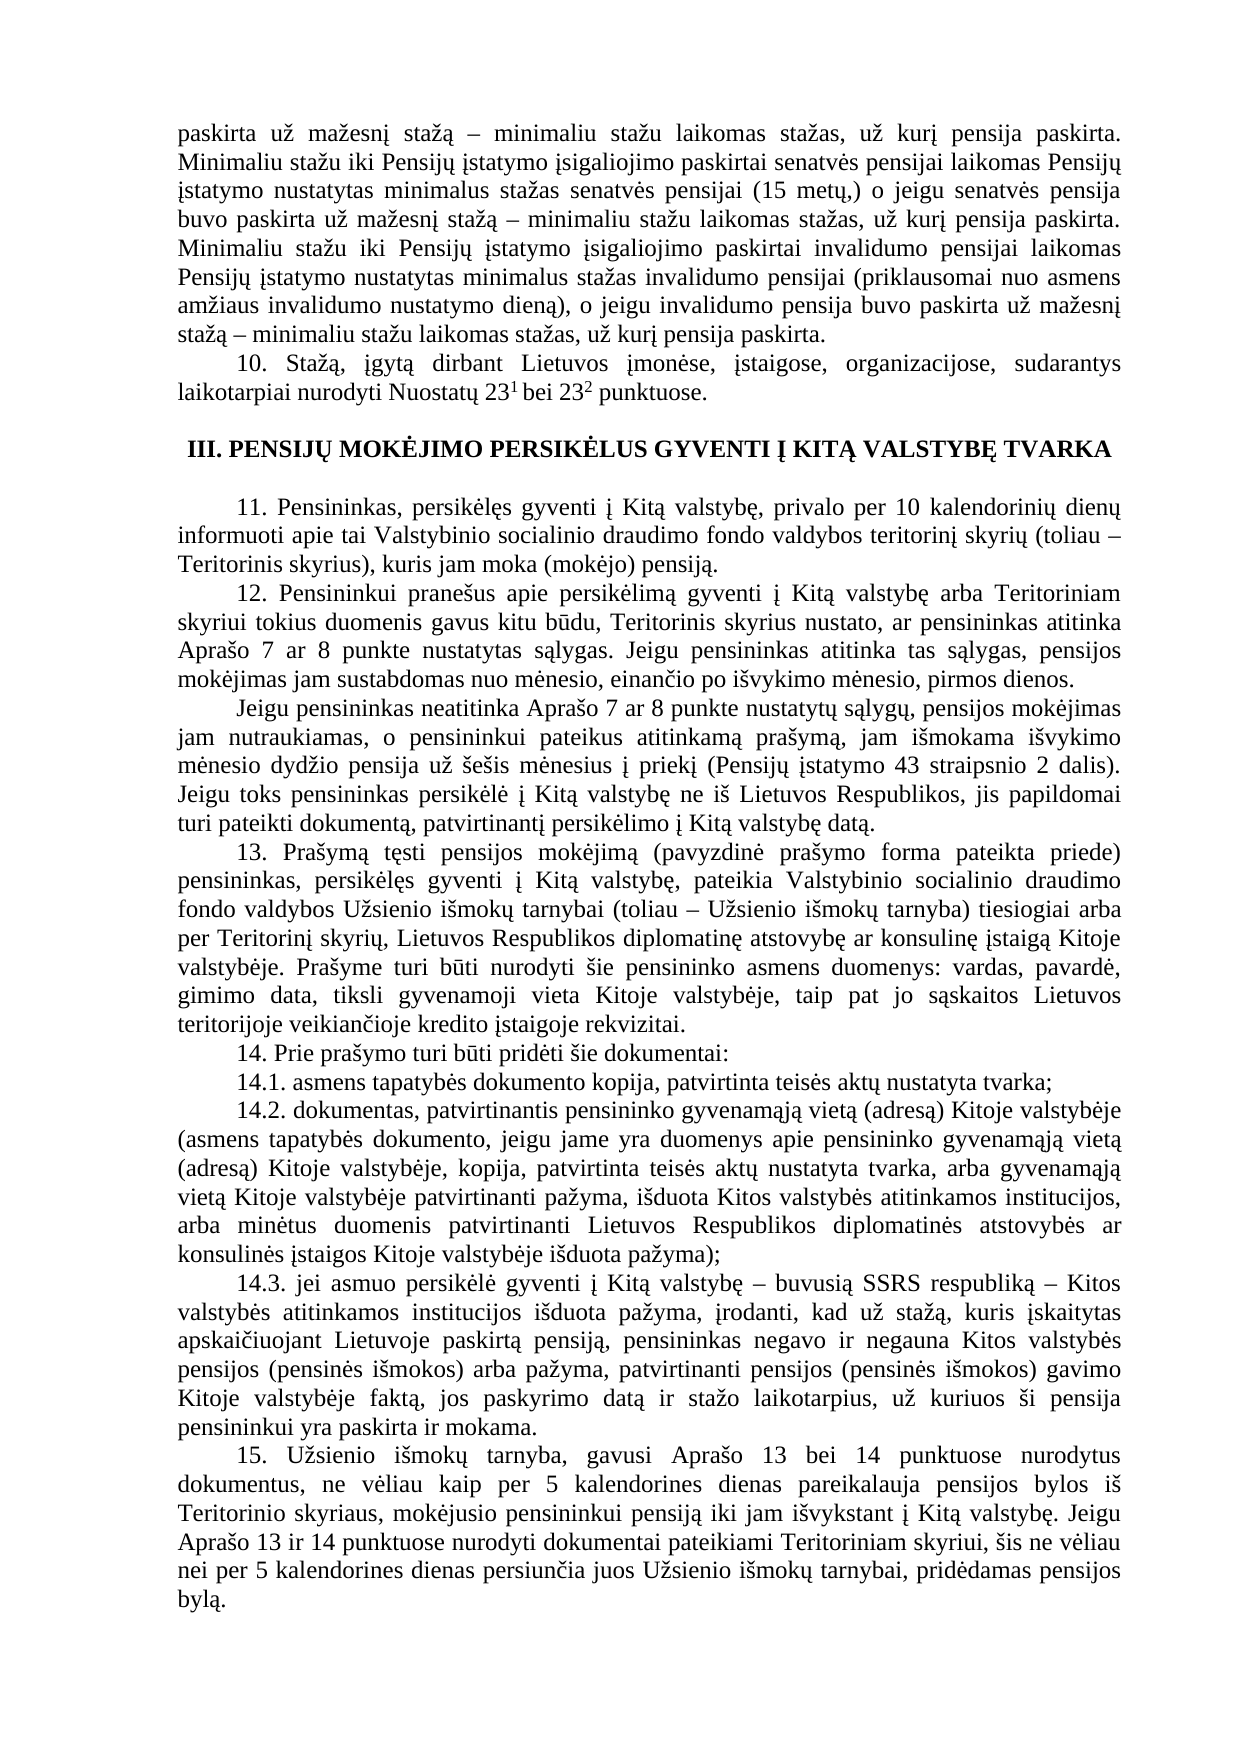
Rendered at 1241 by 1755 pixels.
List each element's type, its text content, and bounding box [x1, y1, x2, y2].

text 14.2. dokumentas, patvirtinantis pensininko gyvenamąją vietą (adresą) Kitoje valstybėje (asmens tapatybės dokumento, jeigu jame yra duomenys apie pensininko gyvenamąją vietą (adresą) Kitoje valstybėje, kopija, patvirtinta teisės aktų nustatyta tvarka, arba gyvenamąją vietą Kitoje valstybėje patvirtinanti pažyma, išduota Kitos valstybės atitinkamos institucijos, arba minėtus duomenis patvirtinanti Lietuvos Respublikos diplomatinės atstovybės ar konsulinės įstaigos Kitoje valstybėje išduota pažyma); [177, 1096, 1122, 1268]
text 14.3. jei asmuo persikėlė gyventi į Kitą valstybę – buvusią SSRS respubliką – Kitos valstybės atitinkamos institucijos išduota pažyma, įrodanti, kad už stažą, kuris įskaitytas apskaičiuojant Lietuvoje paskirtą pensiją, pensininkas negavo ir negauna Kitos valstybės pensijos (pensinės išmokos) arba pažyma, patvirtinanti pensijos (pensinės išmokos) gavimo Kitoje valstybėje faktą, jos paskyrimo datą ir stažo laikotarpius, už kuriuos ši pensija pensininkui yra paskirta ir mokama. [177, 1268, 1122, 1441]
text 13. Prašymą tęsti pensijos mokėjimą (pavyzdinė prašymo forma pateikta priede) pensininkas, persikėlęs gyventi į Kitą valstybę, pateikia Valstybinio socialinio draudimo fondo valdybos Užsienio išmokų tarnybai (toliau – Užsienio išmokų tarnyba) tiesiogiai arba per Teritorinį skyrių, Lietuvos Respublikos diplomatinę atstovybę ar konsulinę įstaigą Kitoje valstybėje. Prašyme turi būti nurodyti šie pensininko asmens duomenys: vardas, pavardė, gimimo data, tiksli gyvenamoji vieta Kitoje valstybėje, taip pat jo sąskaitos Lietuvos teritorijoje veikiančioje kredito įstaigoje rekvizitai. [177, 837, 1122, 1038]
text 12. Pensininkui pranešus apie persikėlimą gyventi į Kitą valstybę arba Teritoriniam skyriui tokius duomenis gavus kitu būdu, Teritorinis skyrius nustato, ar pensininkas atitinka Aprašo 7 ar 8 punkte nustatytas sąlygas. Jeigu pensininkas atitinka tas sąlygas, pensijos mokėjimas jam sustabdomas nuo mėnesio, einančio po išvykimo mėnesio, pirmos dienos. [177, 578, 1122, 693]
text 10. Stažą, įgytą dirbant Lietuvos įmonėse, įstaigose, organizacijose, sudarantys laikotarpiai nurodyti Nuostatų 231 bei 232 punktuose. [177, 348, 1122, 406]
text 14.1. asmens tapatybės dokumento kopija, patvirtinta teisės aktų nustatyta tvarka; [177, 1067, 1122, 1096]
text Jeigu pensininkas neatitinka Aprašo 7 ar 8 punkte nustatytų sąlygų, pensijos mokėjimas jam nutraukiamas, o pensininkui pateikus atitinkamą prašymą, jam išmokama išvykimo mėnesio dydžio pensija už šešis mėnesius į priekį (Pensijų įstatymo 43 straipsnio 2 dalis). Jeigu toks pensininkas persikėlė į Kitą valstybę ne iš Lietuvos Respublikos, jis papildomai turi pateikti dokumentą, patvirtinantį persikėlimo į Kitą valstybę datą. [177, 693, 1122, 837]
text paskirta už mažesnį stažą – minimaliu stažu laikomas stažas, už kurį pensija paskirta. Minimaliu stažu iki Pensijų įstatymo įsigaliojimo paskirtai senatvės pensijai laikomas Pensijų įstatymo nustatytas minimalus stažas senatvės pensijai (15 metų,) o jeigu senatvės pensija buvo paskirta už mažesnį stažą – minimaliu stažu laikomas stažas, už kurį pensija paskirta. Minimaliu stažu iki Pensijų įstatymo įsigaliojimo paskirtai invalidumo pensijai laikomas Pensijų įstatymo nustatytas minimalus stažas invalidumo pensijai (priklausomai nuo asmens amžiaus invalidumo nustatymo dieną), o jeigu invalidumo pensija buvo paskirta už mažesnį stažą – minimaliu stažu laikomas stažas, už kurį pensija paskirta. [177, 118, 1122, 348]
text 14. Prie prašymo turi būti pridėti šie dokumentai: [177, 1038, 1122, 1067]
text 11. Pensininkas, persikėlęs gyventi į Kitą valstybę, privalo per 10 kalendorinių dienų informuoti apie tai Valstybinio socialinio draudimo fondo valdybos teritorinį skyrių (toliau – Teritorinis skyrius), kuris jam moka (mokėjo) pensiją. [177, 492, 1122, 578]
text 15. Užsienio išmokų tarnyba, gavusi Aprašo 13 bei 14 punktuose nurodytus dokumentus, ne vėliau kaip per 5 kalendorines dienas pareikalauja pensijos bylos iš Teritorinio skyriaus, mokėjusio pensininkui pensiją iki jam išvykstant į Kitą valstybę. Jeigu Aprašo 13 ir 14 punktuose nurodyti dokumentai pateikiami Teritoriniam skyriui, šis ne vėliau nei per 5 kalendorines dienas persiunčia juos Užsienio išmokų tarnybai, pridėdamas pensijos bylą. [177, 1441, 1122, 1613]
text III. PENSIJŲ MOKĖJIMO PERSIKĖLUS GYVENTI Į KITĄ VALSTYBĘ TVARKA [177, 434, 1122, 463]
